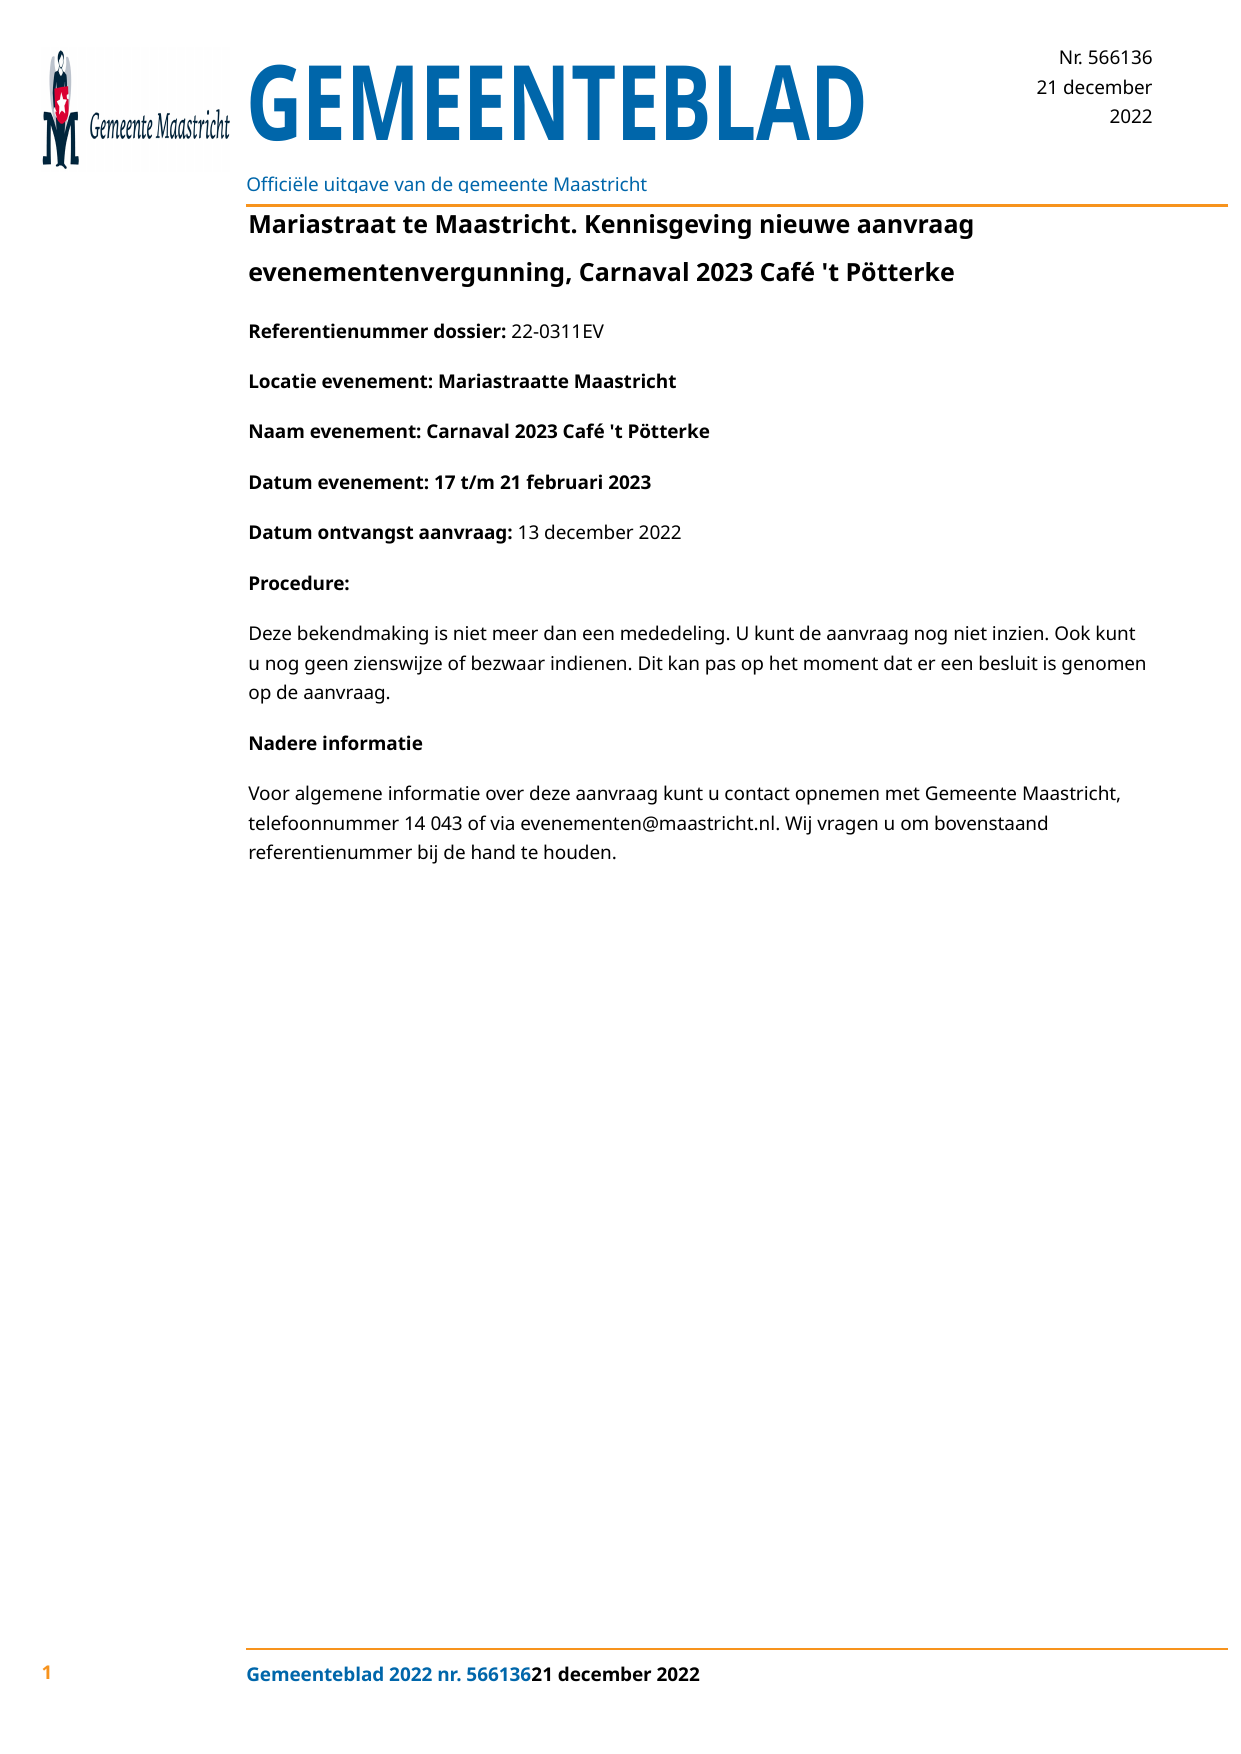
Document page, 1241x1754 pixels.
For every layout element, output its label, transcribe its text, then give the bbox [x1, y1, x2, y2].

text Voor algemene informatie over deze aanvraag kunt u contact opnemen met Gemeente Maastricht, telefoonnummer 14 043 of via evenementen@maastricht.nl. Wij vragen u om bovenstaand referentienummer bij de hand te houden. [248, 780, 1152, 865]
text Procedure: [248, 570, 1152, 596]
text Mariastraat te Maastricht. Kennisgeving nieuwe aanvraag evenementenvergunning, Carnaval 2023 Café 't Pötterke [248, 207, 1152, 288]
text Locatie evenement: Mariastraatte Maastricht [248, 368, 1152, 394]
picture [41, 47, 231, 172]
text Naam evenement: Carnaval 2023 Café 't Pötterke [248, 419, 1152, 444]
text Referentienummer dossier: 22-0311EV [248, 318, 1152, 344]
text Datum evenement: 17 t/m 21 februari 2023 [248, 469, 1152, 495]
text Datum ontvangst aanvraag: 13 december 2022 [248, 519, 1152, 545]
text Nadere informatie [248, 730, 1152, 756]
text Deze bekendmaking is niet meer dan een mededeling. U kunt de aanvraag nog niet inzien. Ook kunt u nog geen zienswijze of bezwaar indienen. Dit kan pas op het moment dat er een besluit is genomen op de aanvraag. [248, 620, 1152, 705]
